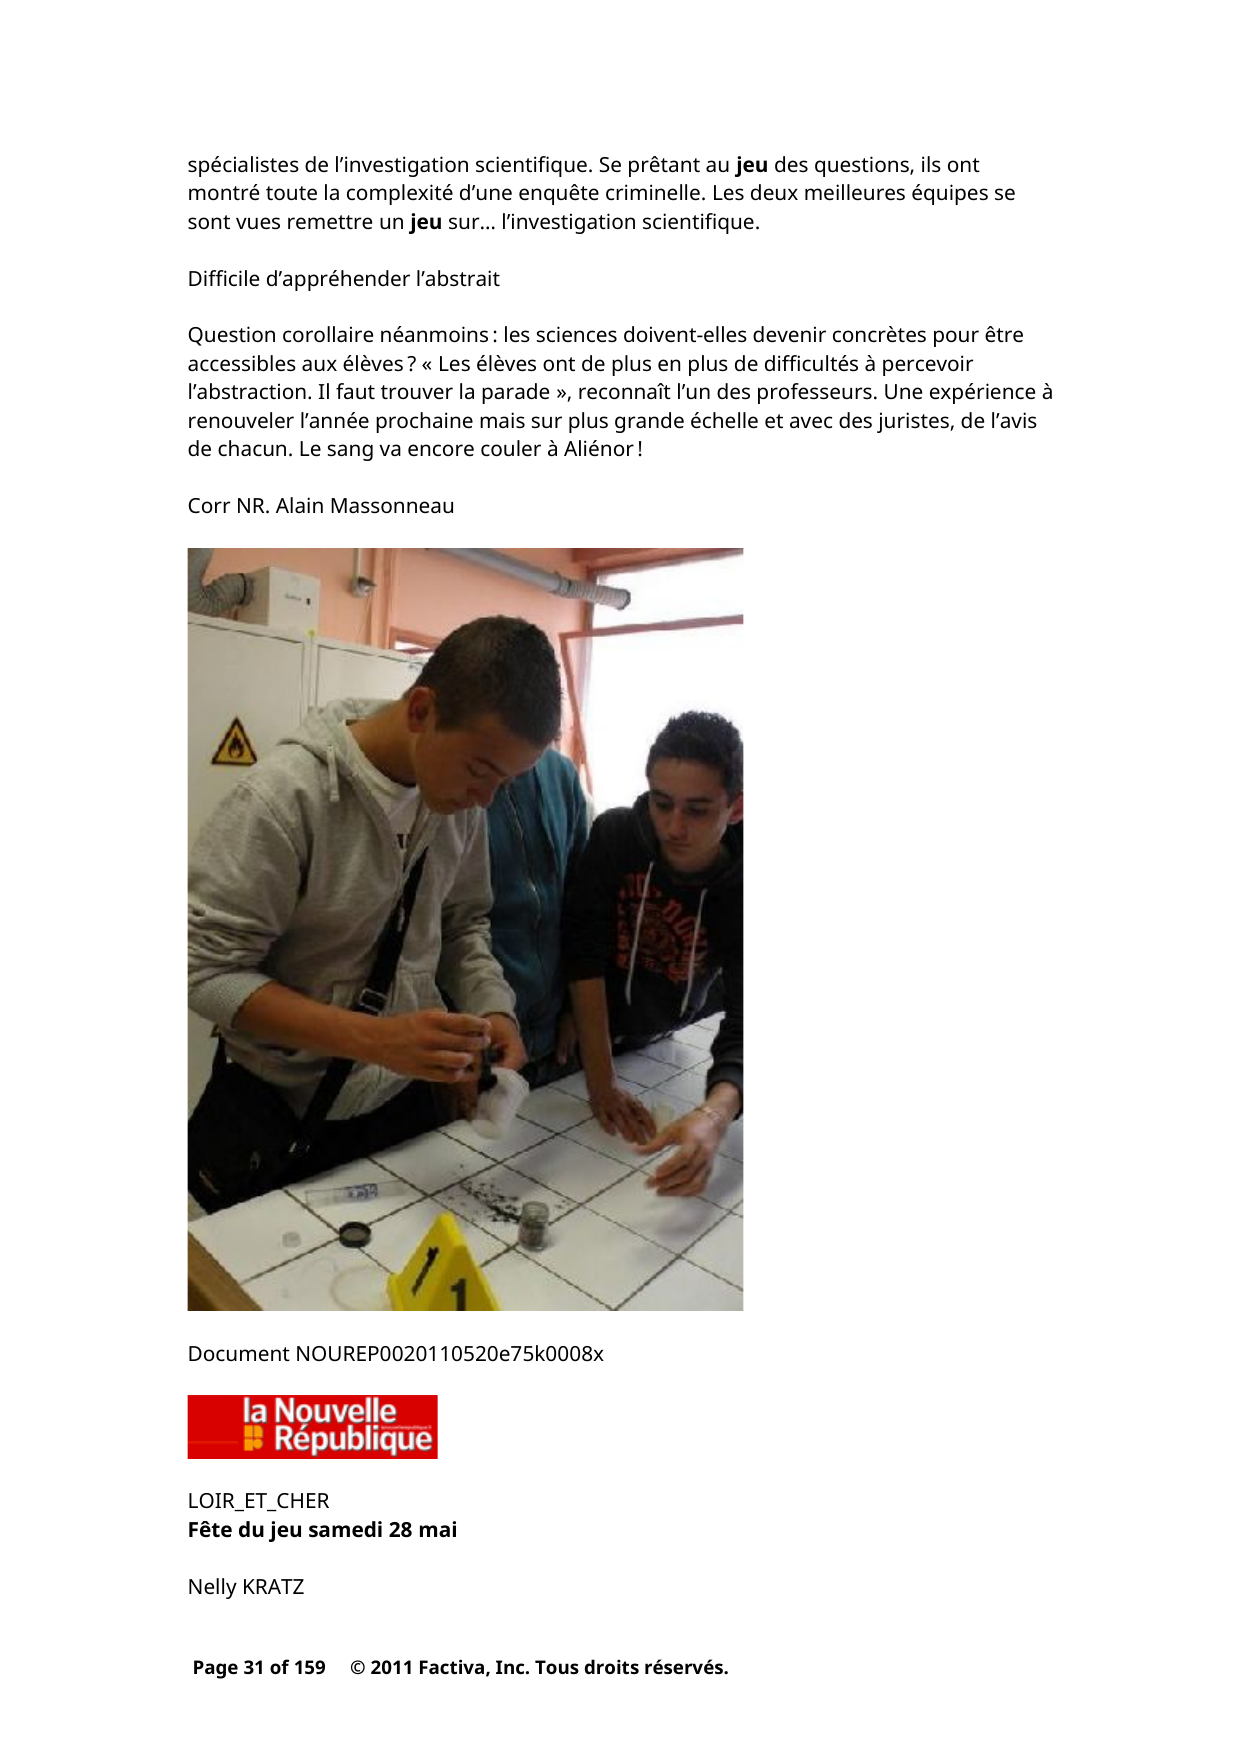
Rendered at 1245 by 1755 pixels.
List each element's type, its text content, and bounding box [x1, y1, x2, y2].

text Corr NR. Alain Massonneau [187, 491, 1057, 520]
text LOIR_ET_CHER [187, 1487, 1057, 1515]
picture [187, 1395, 438, 1459]
text Nelly KRATZ [187, 1572, 1057, 1600]
text Question corollaire néanmoins : les sciences doivent-elles devenir concrètes pour être accessibles aux élèves ? « Les élèves ont de plus en plus de difficultés à percevoir l’abstraction. Il faut trouver la parade », reconnaît l’un des professeurs. Une expérience à renouveler l’année prochaine mais sur plus grande échelle et avec des juristes, de l’avis de chacun. Le sang va encore couler à Aliénor ! [187, 321, 1057, 463]
text spécialistes de l’investigation scientifique. Se prêtant au jeu des questions, ils ont montré toute la complexité d’une enquête criminelle. Les deux meilleures équipes se sont vues remettre un jeu sur… l’investigation scientifique. [187, 150, 1057, 235]
text Document NOUREP0020110520e75k0008x [187, 1339, 1057, 1367]
picture [187, 548, 744, 1311]
text Fête du jeu samedi 28 mai [187, 1515, 1057, 1543]
text Difficile d’appréhender l’abstrait [187, 264, 1057, 292]
